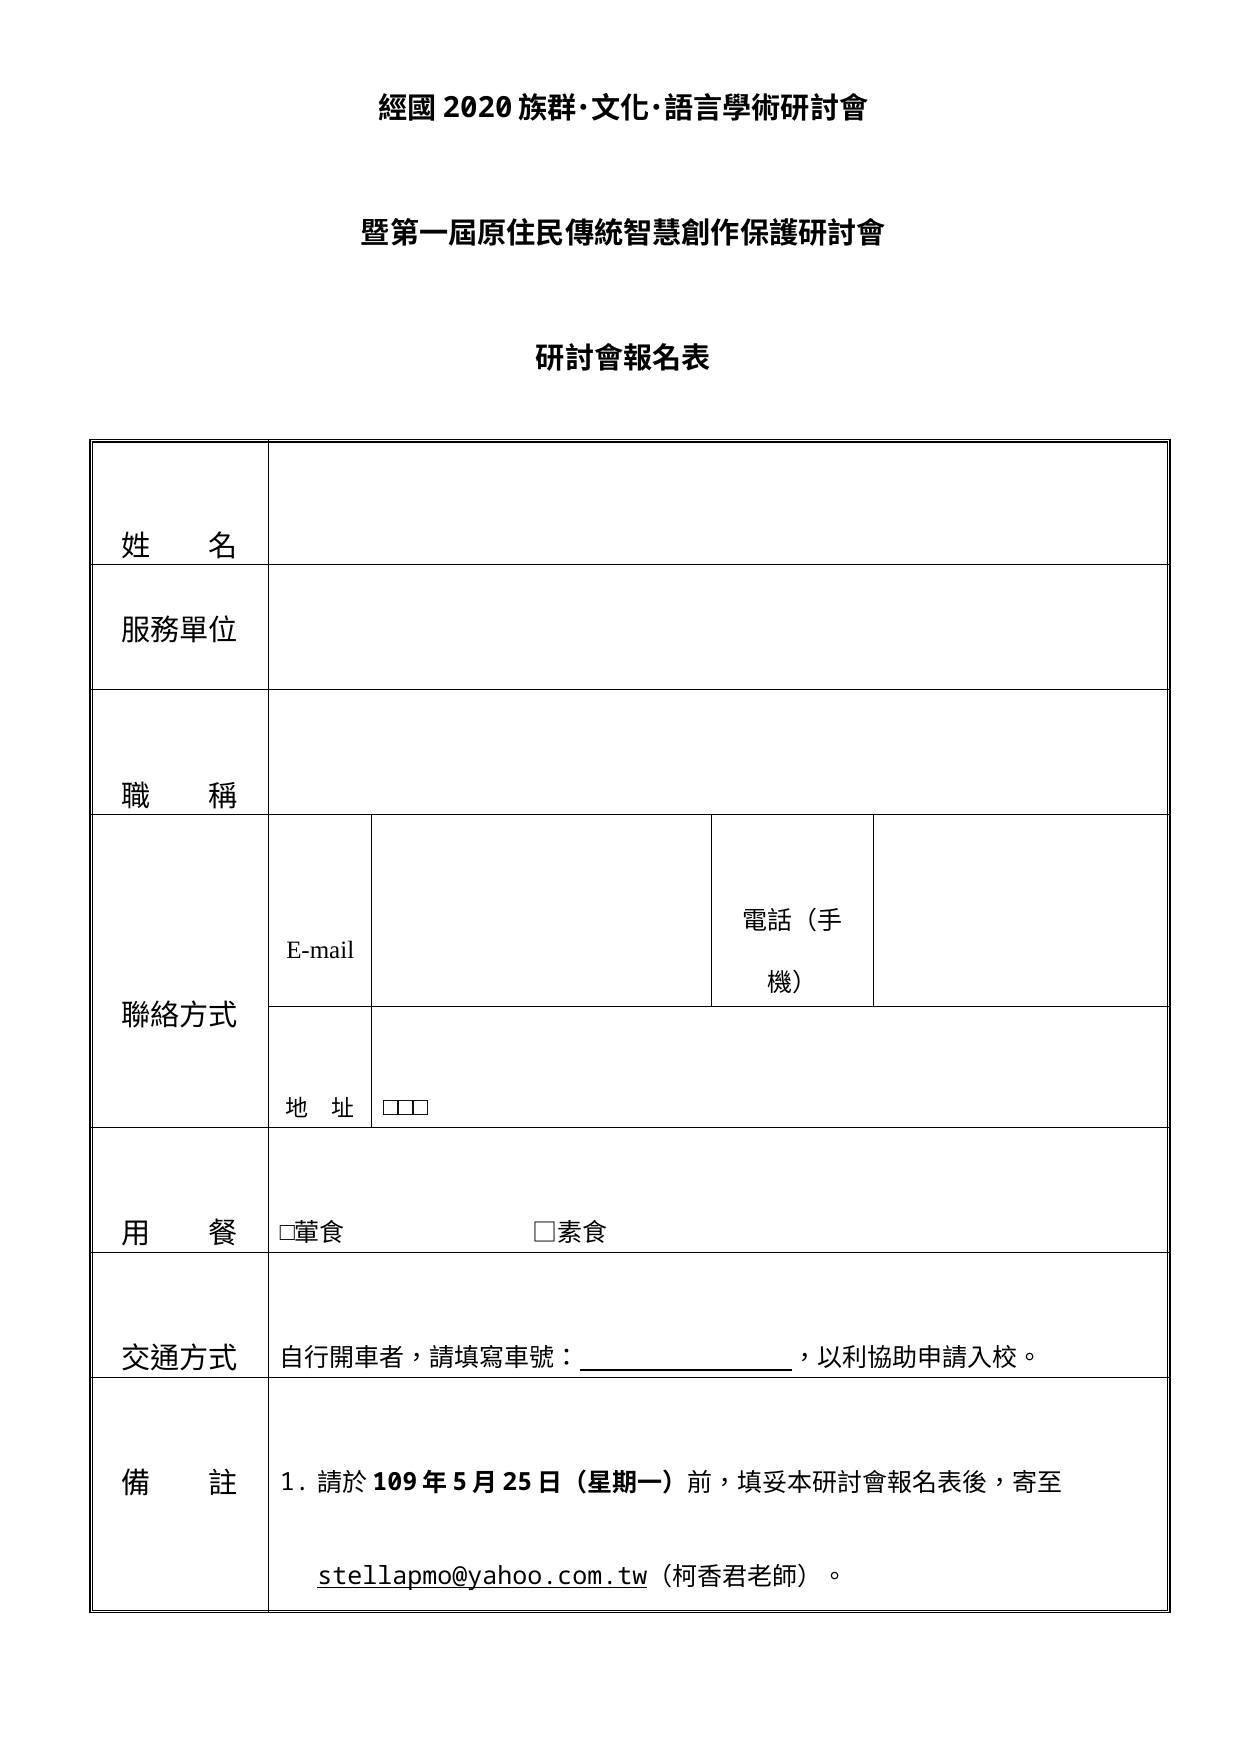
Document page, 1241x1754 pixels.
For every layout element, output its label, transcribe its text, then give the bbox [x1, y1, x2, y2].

table_cell [269, 565, 1167, 689]
table_cell 電話（手機） [712, 815, 873, 1006]
table_cell □葷食 □素食 [269, 1128, 1167, 1252]
table_cell E-mail [269, 815, 371, 1006]
table_cell 請於109年5月25日（星期一）前，填妥本研討會報名表後，寄至stellapmo@yahoo.com.tw（柯香君老師）。 主辦單位保留議程調整權利，俾使會議順利進行。若疫情嚴重程度將予以延期、取消，於活動前公告於相關平台，維護參與人士的權益及健康。 會議座位採梅花座方式入坐。有發燒、疑似肺炎（流感）等症狀，應戴上口罩立即就醫。為避免群聚感染，報名將採員額管控。 [269, 1378, 1167, 1610]
table_cell [372, 815, 711, 1006]
text 經國2020族群˙文化˙語言學術研討會 [94, 64, 1152, 127]
table_cell 用 餐 [93, 1128, 268, 1252]
table_cell 服務單位 [93, 565, 268, 689]
text 研討會報名表 [94, 314, 1152, 377]
table_cell 地 址 [269, 1007, 371, 1127]
table_header [269, 443, 1167, 564]
table_cell 職 稱 [93, 690, 268, 814]
table_cell 備 註 [93, 1378, 268, 1610]
table_cell [269, 690, 1167, 814]
table_cell 交通方式 [93, 1253, 268, 1377]
table_cell 自行開車者，請填寫車號： ，以利協助申請入校。 [269, 1253, 1167, 1377]
table_cell [874, 815, 1167, 1006]
table_header 姓 名 [93, 443, 268, 564]
table_cell 聯絡方式 [93, 815, 268, 1127]
text 暨第一屆原住民傳統智慧創作保護研討會 [94, 189, 1152, 252]
table_cell □□□ [372, 1007, 1167, 1127]
